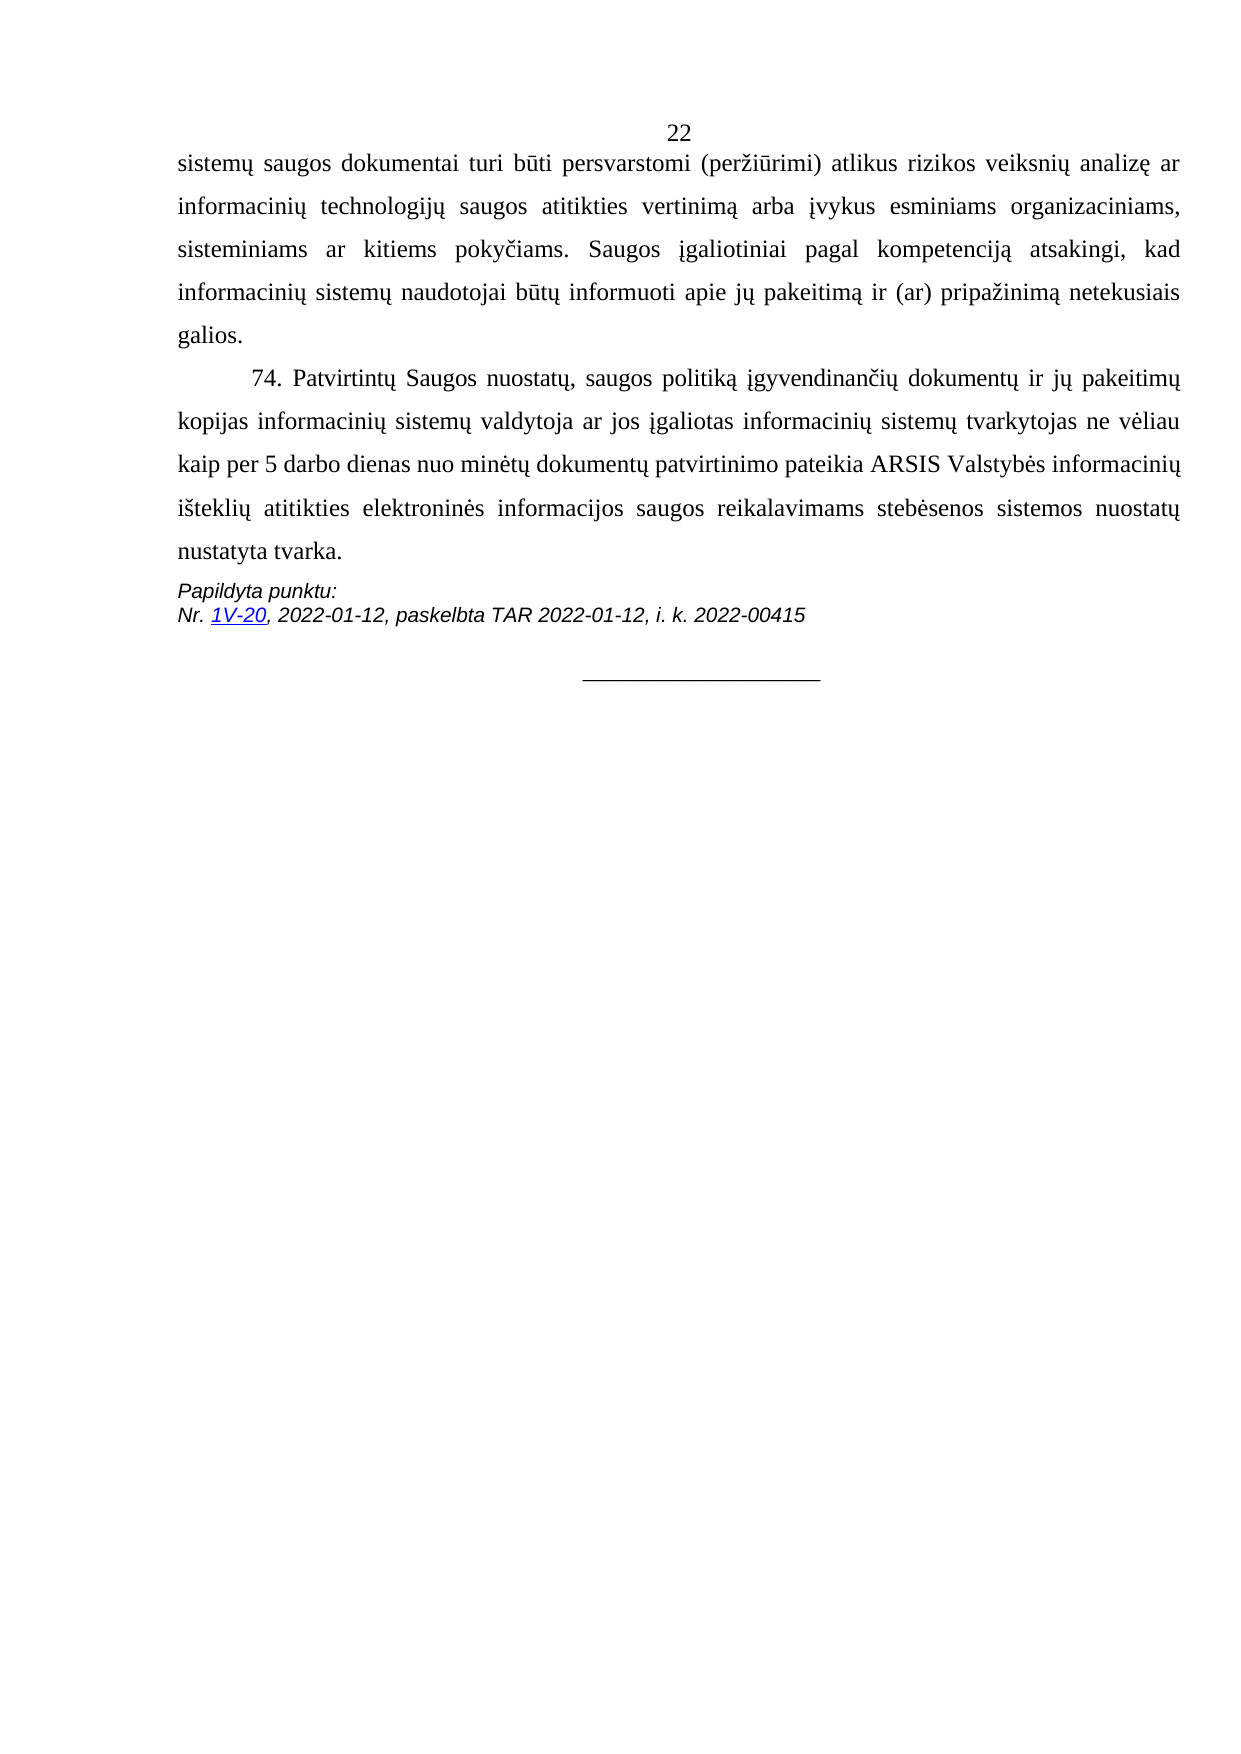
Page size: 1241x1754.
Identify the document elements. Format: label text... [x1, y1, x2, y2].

text Papildyta punktu: [177, 579, 1181, 603]
text 74. Patvirtintų Saugos nuostatų, saugos politiką įgyvendinančių dokumentų ir jų pakeitimų kopijas informacinių sistemų valdytoja ar jos įgaliotas informacinių sistemų tvarkytojas ne vėliau kaip per 5 darbo dienas nuo minėtų dokumentų patvirtinimo pateikia ARSIS Valstybės informacinių išteklių atitikties elektroninės informacijos saugos reikalavimams stebėsenos sistemos nuostatų nustatyta tvarka. [177, 363, 1181, 564]
text ___________________ [222, 656, 1181, 684]
text Nr. 1V-20, 2022-01-12, paskelbta TAR 2022-01-12, i. k. 2022-00415 [177, 603, 1181, 627]
text sistemų saugos dokumentai turi būti persvarstomi (peržiūrimi) atlikus rizikos veiksnių analizę ar informacinių technologijų saugos atitikties vertinimą arba įvykus esminiams organizaciniams, sisteminiams ar kitiems pokyčiams. Saugos įgaliotiniai pagal kompetenciją atsakingi, kad informacinių sistemų naudotojai būtų informuoti apie jų pakeitimą ir (ar) pripažinimą netekusiais galios. [177, 148, 1181, 349]
